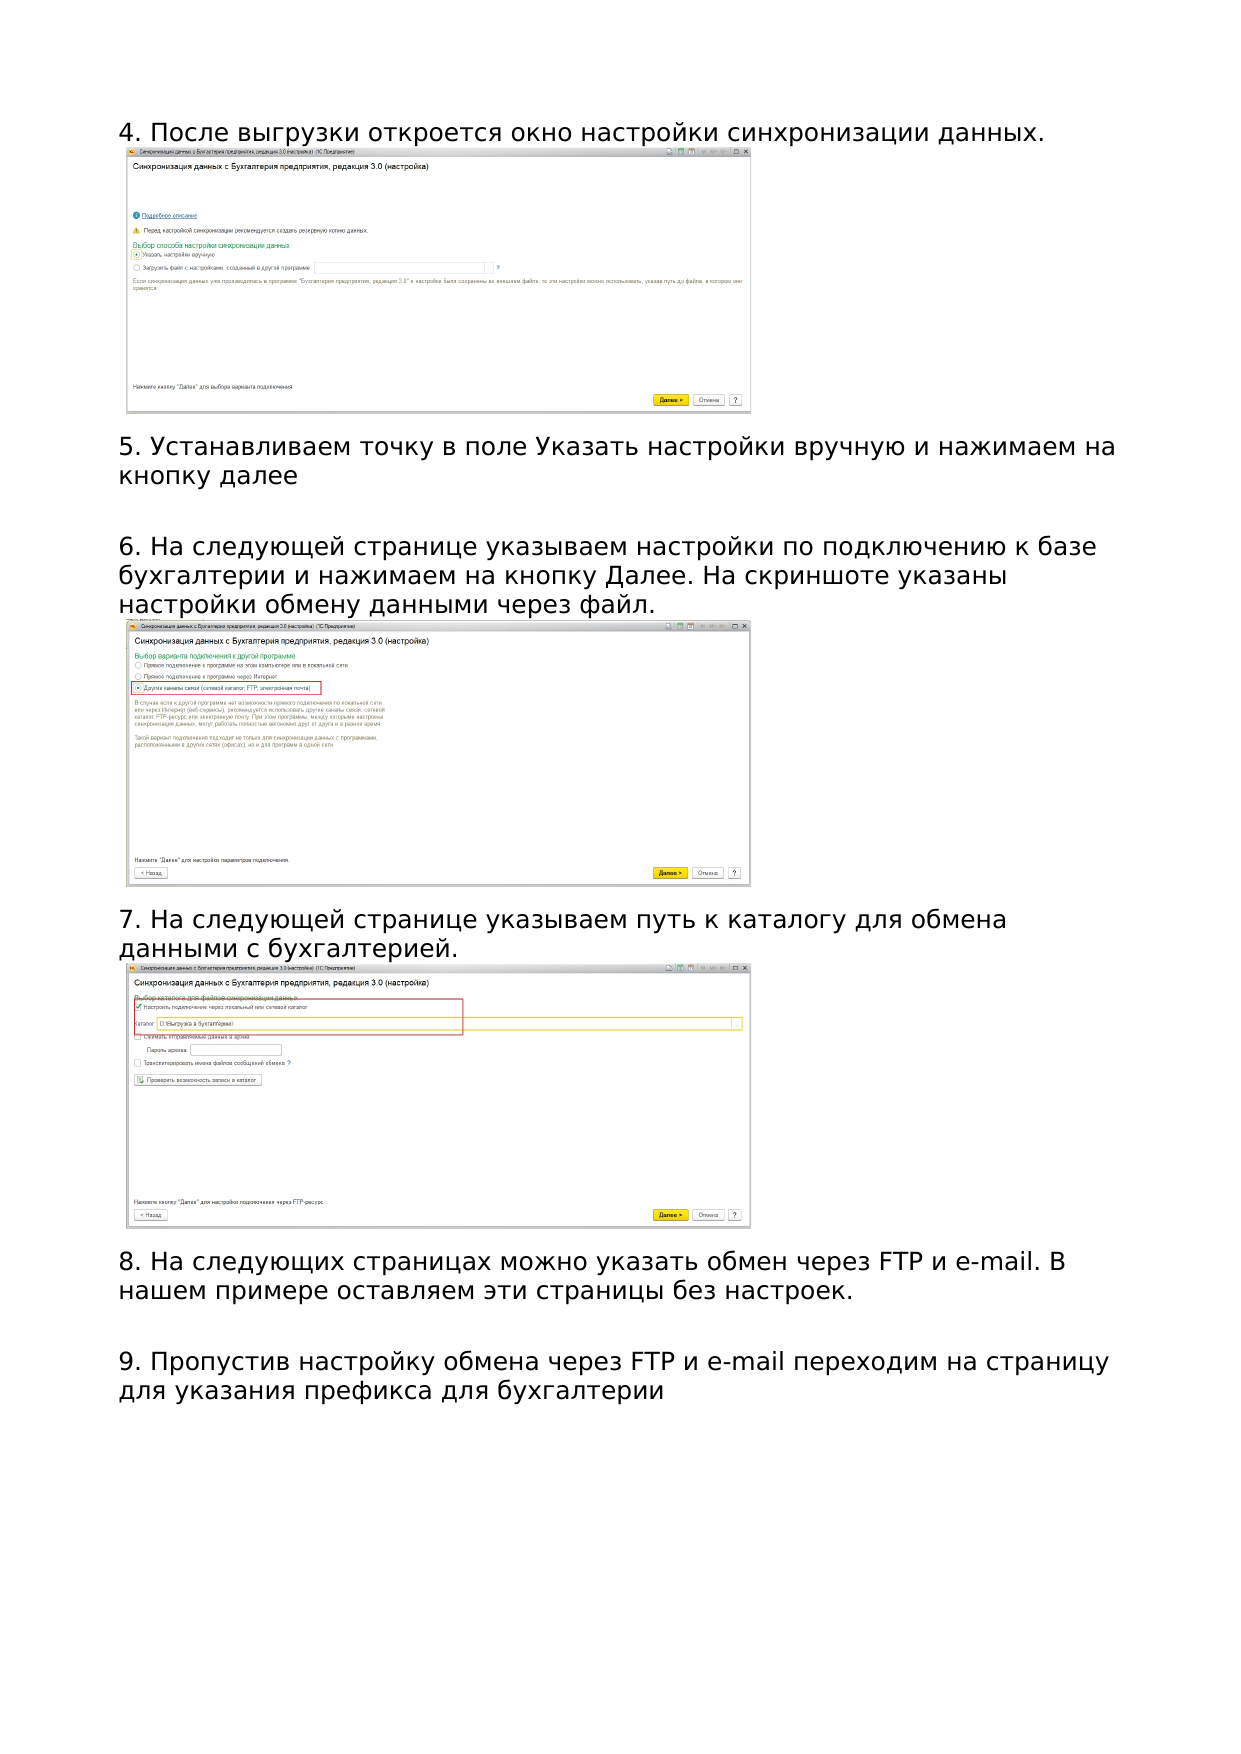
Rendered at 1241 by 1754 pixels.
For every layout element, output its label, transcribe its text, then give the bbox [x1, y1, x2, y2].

text 4. После выгрузки откроется окно настройки синхронизации данных. [118, 118, 1122, 419]
picture [126, 147, 752, 414]
text 5. Устанавливаем точку в поле Указать настройки вручную и нажимаем на кнопку далее [118, 432, 1122, 519]
text 7. На следующей странице указываем путь к каталогу для обмена данными с бухгалтерией. [118, 905, 1122, 1234]
text 8. На следующих страницах можно указать обмен через FTP и e-mail. В нашем примере оставляем эти страницы без настроек. [118, 1247, 1122, 1334]
picture [126, 963, 752, 1229]
text 6. На следующей странице указываем настройки по подключению к базе бухгалтерии и нажимаем на кнопку Далее. На скриншоте указаны настройки обмену данными через файл. [118, 532, 1122, 892]
picture [126, 619, 752, 887]
text 9. Пропустив настройку обмена через FTP и e-mail переходим на страницу для указания префикса для бухгалтерии [118, 1347, 1122, 1405]
